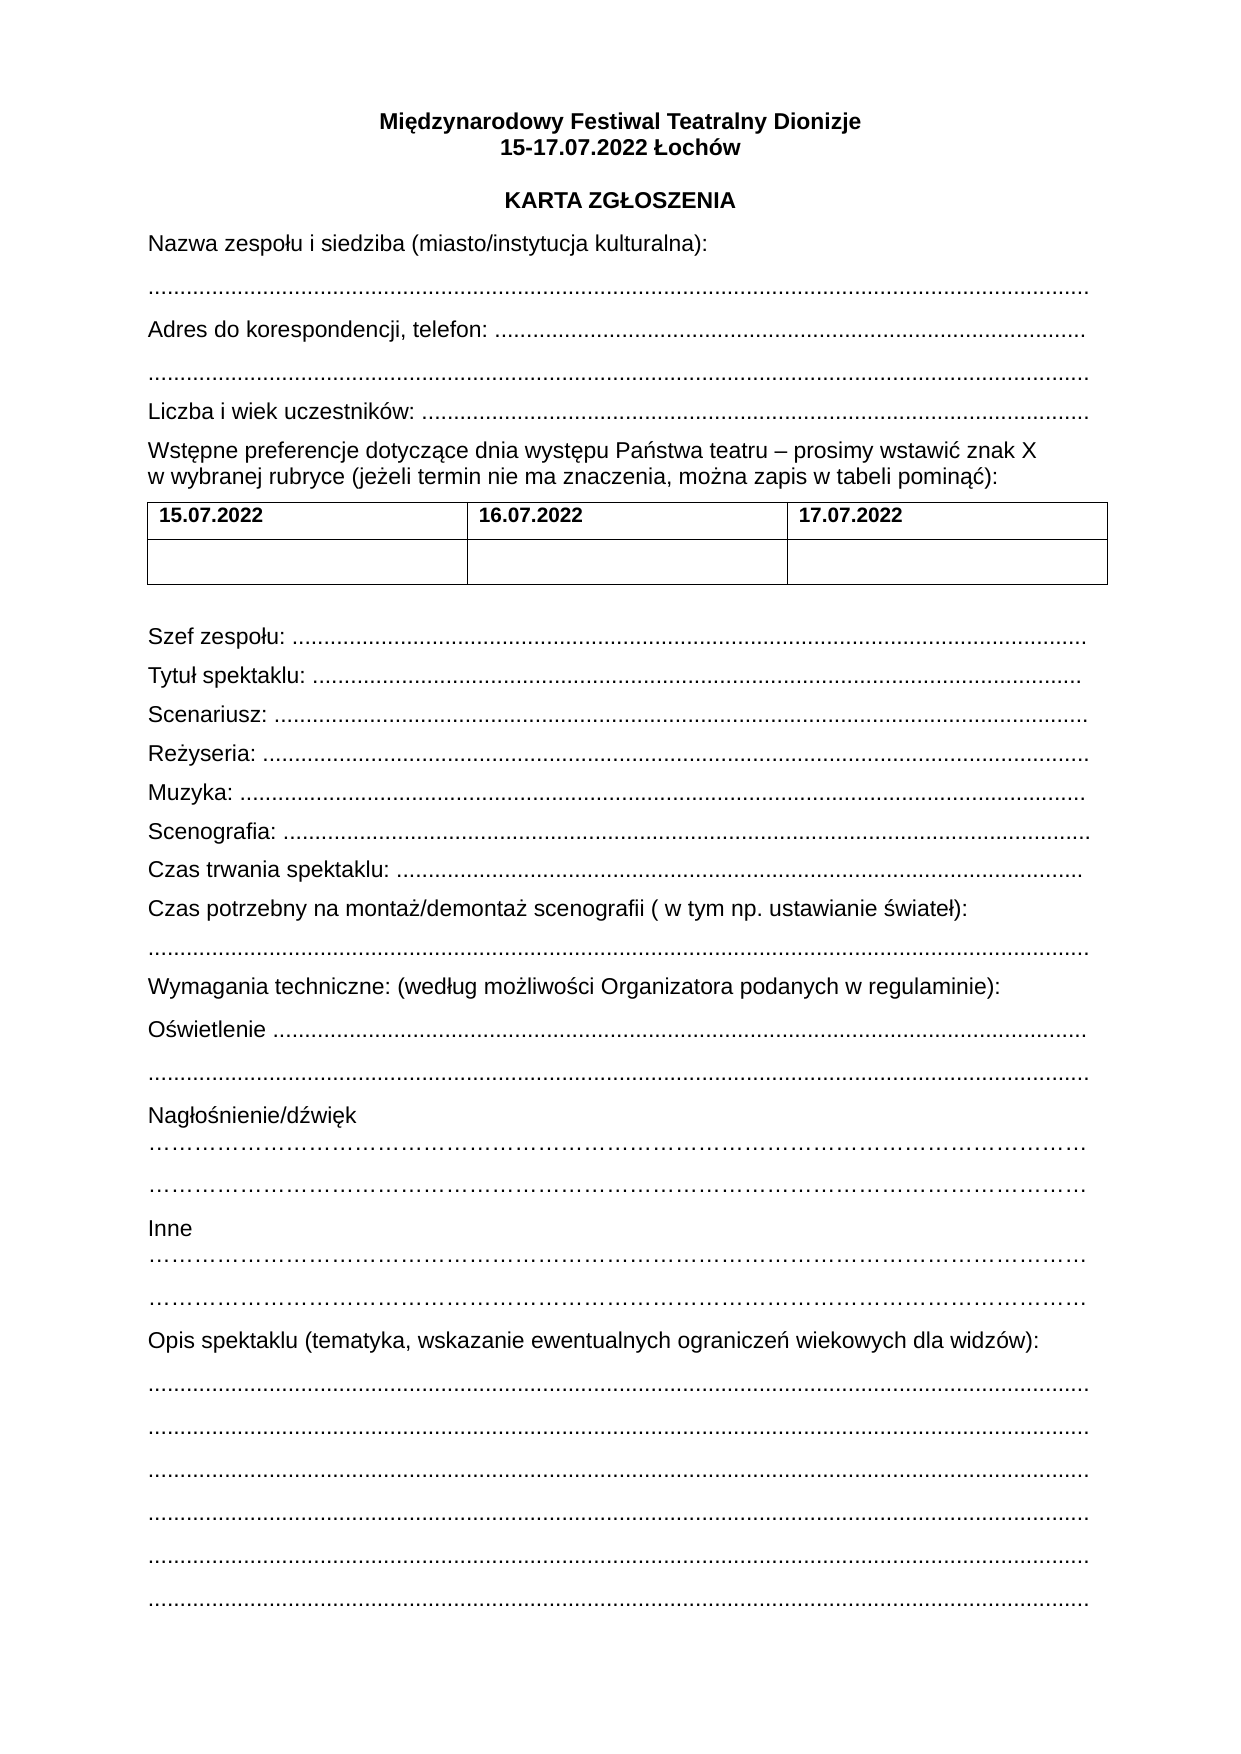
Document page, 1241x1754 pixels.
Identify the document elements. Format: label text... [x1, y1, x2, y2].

text …………………………………………………………………………………………………………… [148, 1171, 1093, 1198]
text Inne …………………………………………………………………………………………………………… [148, 1214, 1093, 1267]
table_header 15.07.2022 [148, 503, 467, 539]
text KARTA ZGŁOSZENIA [148, 187, 1093, 213]
text Czas potrzebny na montaż/demontaż scenografii ( w tym np. ustawianie świateł): [148, 895, 1093, 922]
table_cell [788, 540, 1107, 583]
table_cell [148, 540, 467, 583]
text .................................................................................................................................................... [148, 1370, 1093, 1396]
table_header 16.07.2022 [468, 503, 787, 539]
text Opis spektaklu (tematyka, wskazanie ewentualnych ograniczeń wiekowych dla widzów): [148, 1327, 1093, 1353]
text Adres do korespondencji, telefon: ............................................................................................. [148, 316, 1093, 342]
text .................................................................................................................................................... [148, 1585, 1093, 1611]
text Czas trwania spektaklu: ............................................................................................................ [148, 856, 1093, 883]
text .................................................................................................................................................... [148, 1059, 1093, 1085]
text .................................................................................................................................................... [148, 1542, 1093, 1568]
text …………………………………………………………………………………………………………… [148, 1284, 1093, 1310]
text Wstępne preferencje dotyczące dnia występu Państwa teatru – prosimy wstawić znak X w wybranej rubryce (jeżeli termin nie ma znaczenia, można zapis w tabeli pominąć): [148, 437, 1093, 489]
text .................................................................................................................................................... [148, 359, 1093, 385]
text .................................................................................................................................................... [148, 1413, 1093, 1439]
text Szef zespołu: ............................................................................................................................. [148, 623, 1093, 650]
text Muzyka: ..................................................................................................................................... [148, 779, 1093, 805]
table_header 17.07.2022 [788, 503, 1107, 539]
text Liczba i wiek uczestników: ......................................................................................................... [148, 398, 1093, 424]
text .................................................................................................................................................... [148, 1456, 1093, 1482]
text .................................................................................................................................................... [148, 273, 1093, 299]
text Wymagania techniczne: (według możliwości Organizatora podanych w regulaminie): [148, 973, 1093, 999]
text .................................................................................................................................................... [148, 1499, 1093, 1525]
text Międzynarodowy Festiwal Teatralny Dionizje [148, 108, 1093, 134]
text Nagłośnienie/dźwięk …………………………………………………………………………………………………………… [148, 1102, 1093, 1155]
text 15-17.07.2022 Łochów [148, 134, 1093, 161]
text Oświetlenie ................................................................................................................................ [148, 1016, 1093, 1042]
text Nazwa zespołu i siedziba (miasto/instytucja kulturalna): [148, 230, 1093, 256]
text .................................................................................................................................................... [148, 934, 1093, 961]
text Tytuł spektaklu: ......................................................................................................................... [148, 662, 1093, 688]
text Scenariusz: ................................................................................................................................ [148, 701, 1093, 727]
text Reżyseria: .................................................................................................................................. [148, 740, 1093, 766]
text Scenografia: ............................................................................................................................... [148, 818, 1093, 844]
table_cell [468, 540, 787, 583]
